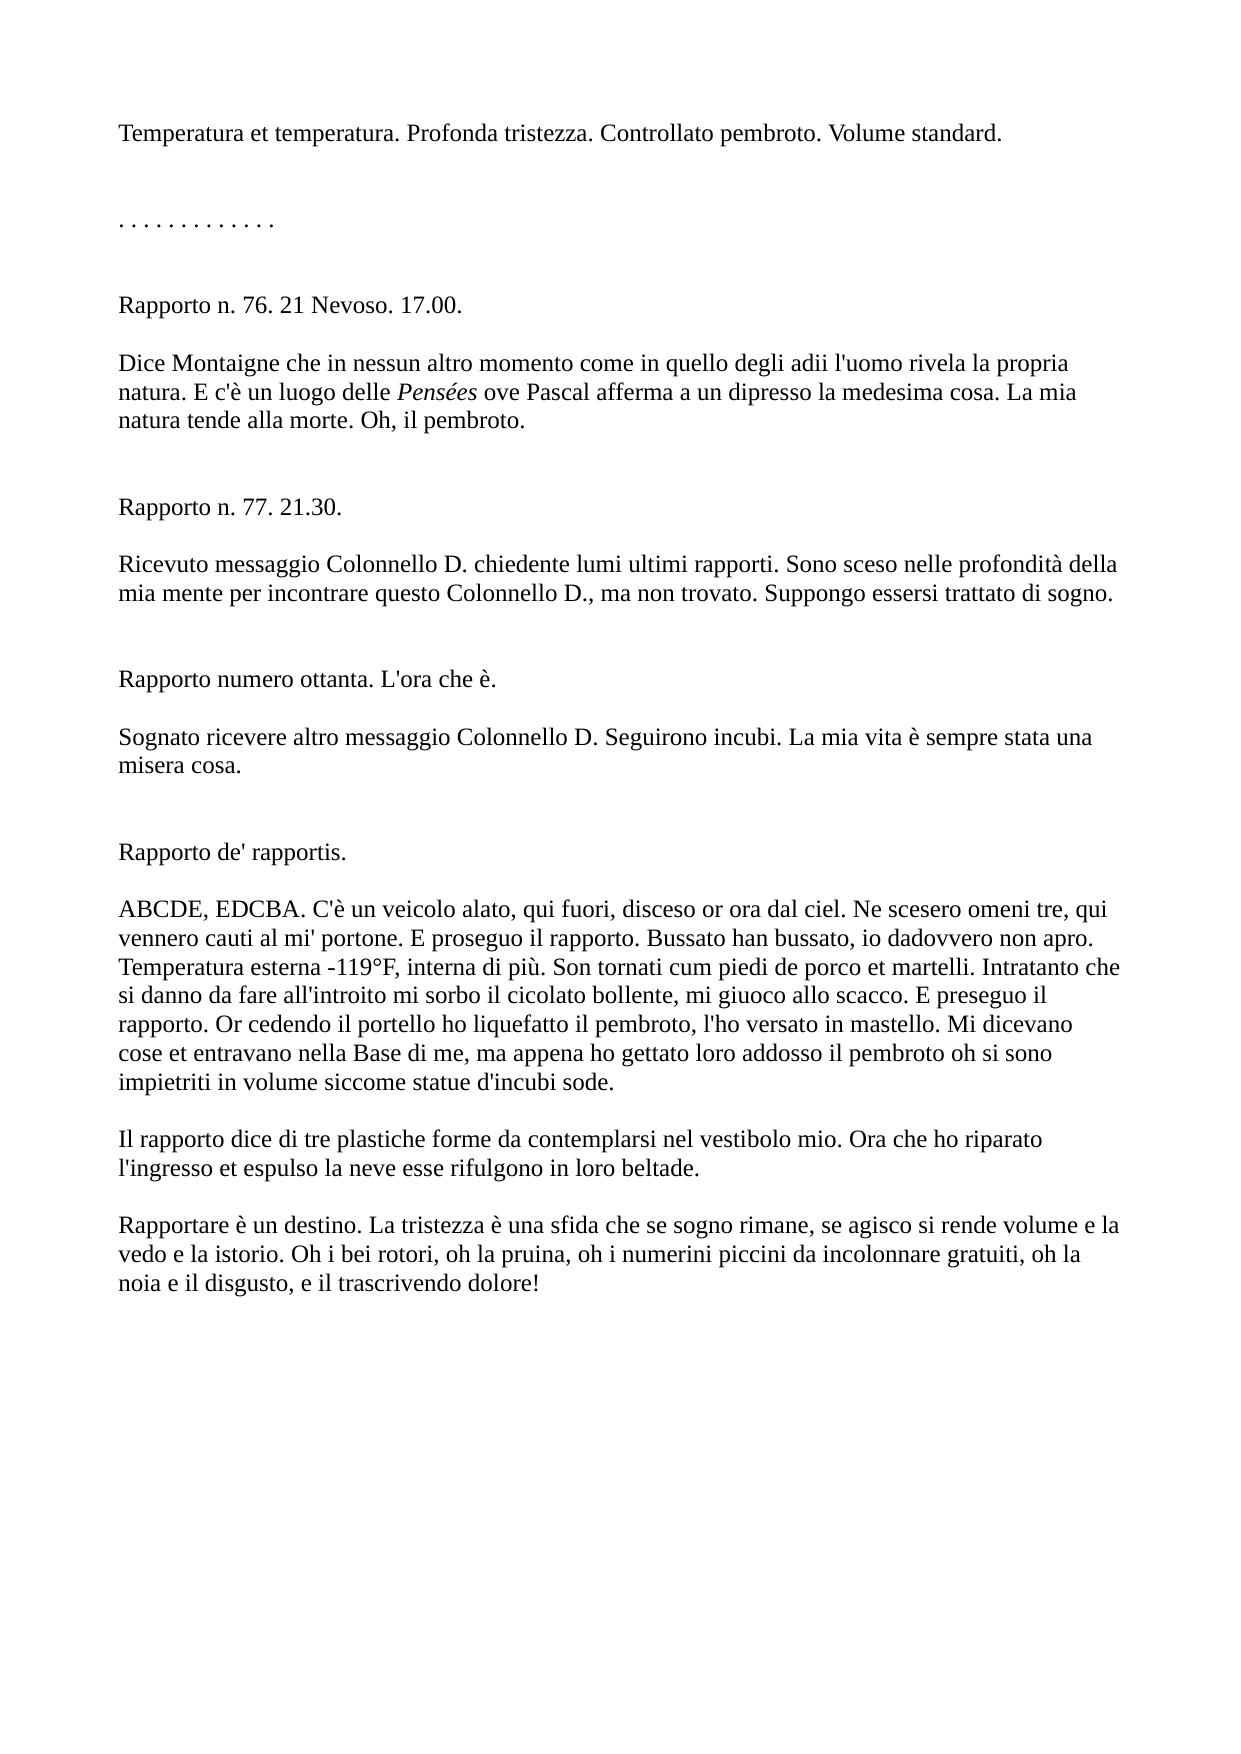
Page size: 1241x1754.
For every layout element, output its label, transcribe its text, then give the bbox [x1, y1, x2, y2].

text Il rapporto dice di tre plastiche forme da contemplarsi nel vestibolo mio. Ora che ho riparato l'ingresso et espulso la neve esse rifulgono in loro beltade. [118, 1124, 1122, 1182]
text ABCDE, EDCBA. C'è un veicolo alato, qui fuori, disceso or ora dal ciel. Ne scesero omeni tre, qui vennero cauti al mi' portone. E proseguo il rapporto. Bussato han bussato, io dadovvero non apro. Temperatura esterna -119°F, interna di più. Son tornati cum piedi de porco et martelli. Intratanto che si danno da fare all'introito mi sorbo il cicolato bollente, mi giuoco allo scacco. E preseguo il rapporto. Or cedendo il portello ho liquefatto il pembroto, l'ho versato in mastello. Mi dicevano cose et entravano nella Base di me, ma appena ho gettato loro addosso il pembroto oh si sono impietriti in volume siccome statue d'incubi sode. [118, 894, 1122, 1096]
text Sognato ricevere altro messaggio Colonnello D. Seguirono incubi. La mia vita è sempre stata una misera cosa. [118, 722, 1122, 779]
text Temperatura et temperatura. Profonda tristezza. Controllato pembroto. Volume standard. [118, 118, 1122, 147]
text Rapporto de' rapportis. [118, 837, 1122, 866]
text Rapporto numero ottanta. L'ora che è. [118, 664, 1122, 693]
text Rapporto n. 77. 21.30. [118, 492, 1122, 521]
text Ricevuto messaggio Colonnello D. chiedente lumi ultimi rapporti. Sono sceso nelle profondità della mia mente per incontrare questo Colonnello D., ma non trovato. Suppongo essersi trattato di sogno. [118, 549, 1122, 607]
text Rapporto n. 76. 21 Nevoso. 17.00. [118, 291, 1122, 319]
text Dice Montaigne che in nessun altro momento come in quello degli adii l'uomo rivela la propria natura. E c'è un luogo delle Pensées ove Pascal afferma a un dipresso la medesima cosa. La mia natura tende alla morte. Oh, il pembroto. [118, 348, 1122, 434]
text . . . . . . . . . . . . . [118, 204, 1122, 233]
text Rapportare è un destino. La tristezza è una sfida che se sogno rimane, se agisco si rende volume e la vedo e la istorio. Oh i bei rotori, oh la pruina, oh i numerini piccini da incolonnare gratuiti, oh la noia e il disgusto, e il trascrivendo dolore! [118, 1211, 1122, 1297]
